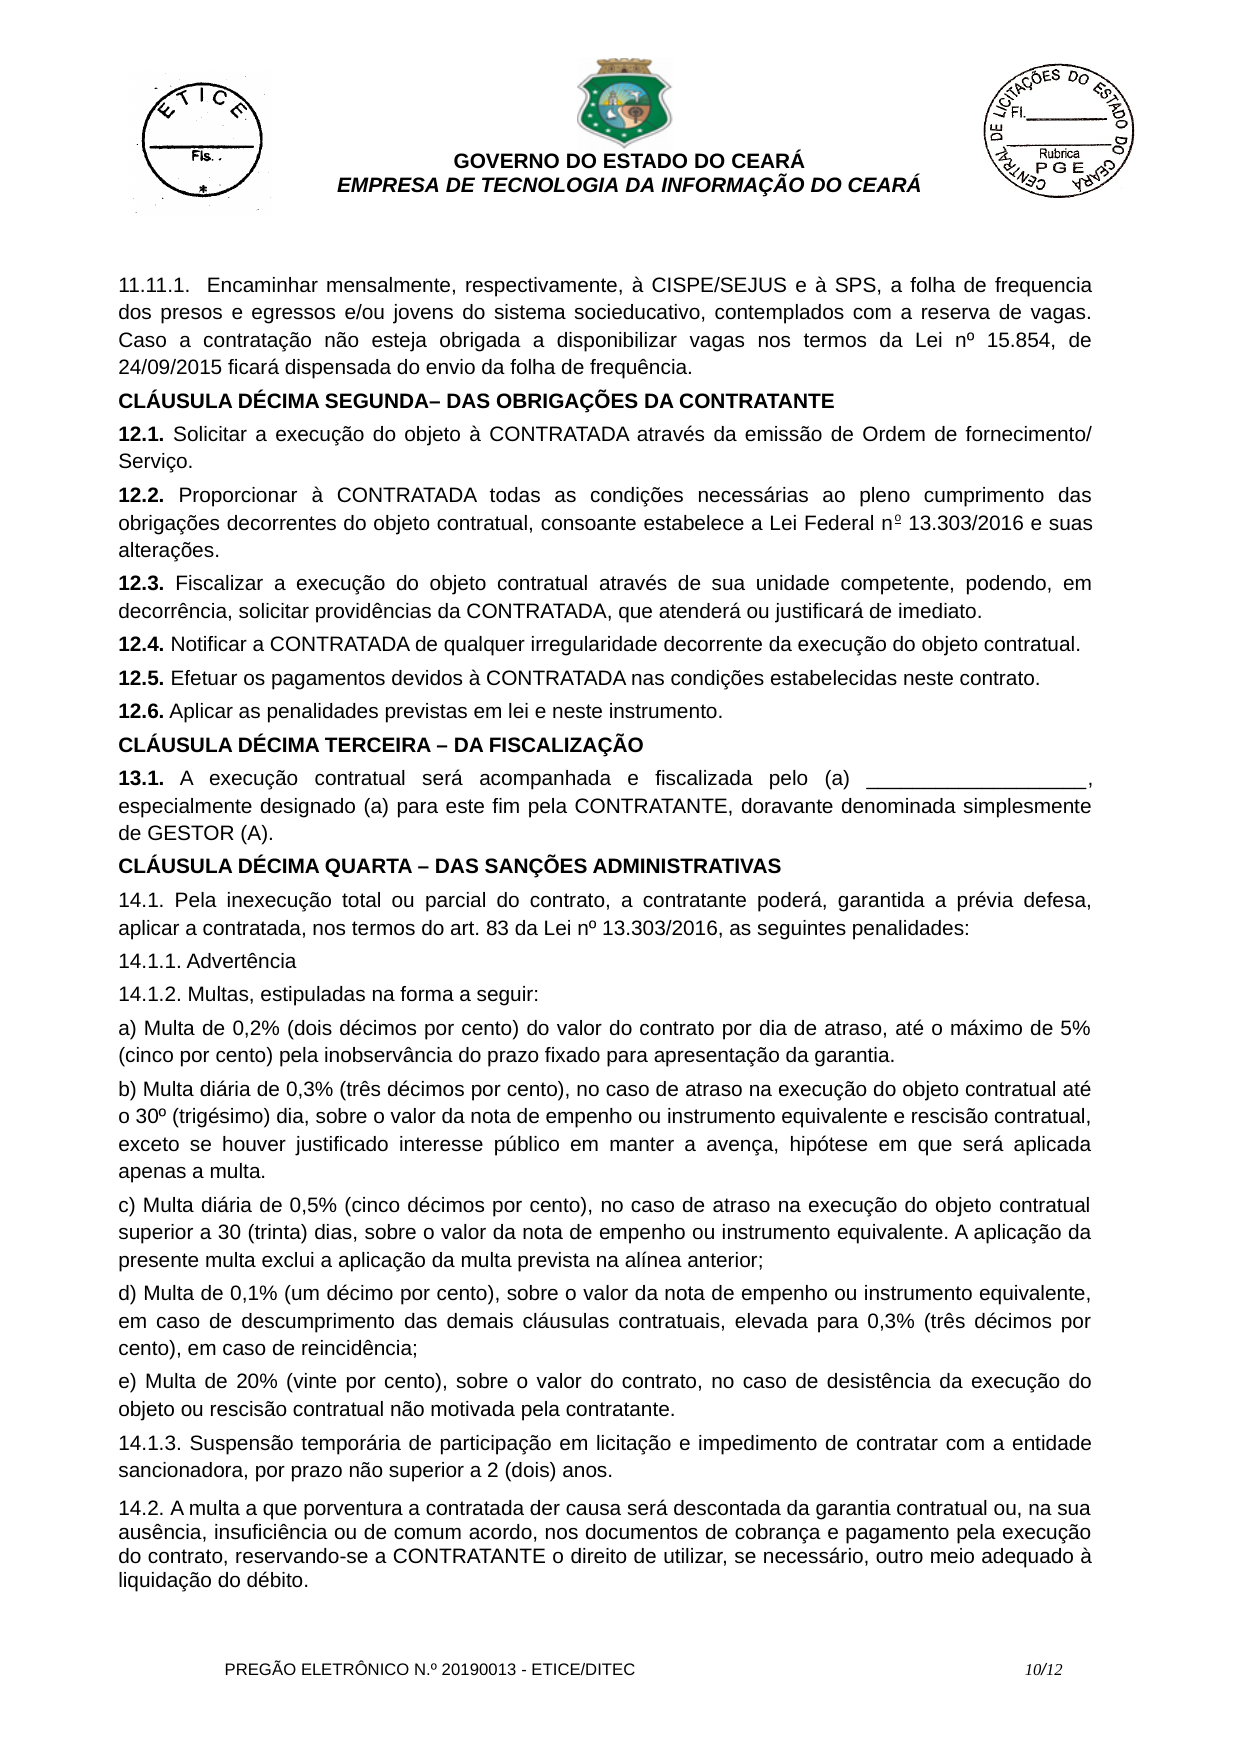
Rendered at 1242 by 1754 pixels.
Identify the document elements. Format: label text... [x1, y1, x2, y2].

picture [982, 62, 1135, 200]
text 13.1. A execução contratual será acompanhada e fiscalizada pelo (a) ___________________, especialmente designado (a) para este fim pela CONTRATANTE, doravante denominada simplesmente de GESTOR (A). [118, 766, 1093, 845]
text a) Multa de 0,2% (dois décimos por cento) do valor do contrato por dia de atraso, até o máximo de 5% (cinco por cento) pela inobservância do prazo fixado para apresentação da garantia. [118, 1016, 1093, 1067]
text 14.1.1. Advertência [118, 949, 1093, 973]
text d) Multa de 0,1% (um décimo por cento), sobre o valor da nota de empenho ou instrumento equivalente, em caso de descumprimento das demais cláusulas contratuais, elevada para 0,3% (três décimos por cento), em caso de reincidência; [118, 1281, 1093, 1360]
text b) Multa diária de 0,3% (três décimos por cento), no caso de atraso na execução do objeto contratual até o 30º (trigésimo) dia, sobre o valor da nota de empenho ou instrumento equivalente e rescisão contratual, exceto se houver justificado interesse público em manter a avença, hipótese em que será aplicada apenas a multa. [118, 1077, 1093, 1183]
text 14.1.3. Suspensão temporária de participação em licitação e impedimento de contratar com a entidade sancionadora, por prazo não superior a 2 (dois) anos. [118, 1430, 1093, 1482]
text 12.4. Notificar a CONTRATADA de qualquer irregularidade decorrente da execução do objeto contratual. [118, 632, 1093, 656]
text c) Multa diária de 0,5% (cinco décimos por cento), no caso de atraso na execução do objeto contratual superior a 30 (trinta) dias, sobre o valor da nota de empenho ou instrumento equivalente. A aplicação da presente multa exclui a aplicação da multa prevista na alínea anterior; [118, 1192, 1093, 1271]
text 12.5. Efetuar os pagamentos devidos à CONTRATADA nas condições estabelecidas neste contrato. [118, 666, 1093, 689]
text CLÁUSULA DÉCIMA TERCEIRA – DA FISCALIZAÇÃO [118, 732, 1093, 756]
text 14.2. A multa a que porventura a contratada der causa será descontada da garantia contratual ou, na sua ausência, insuficiência ou de comum acordo, nos documentos de cobrança e pagamento pela execução do contrato, reservando-se a CONTRATANTE o direito de utilizar, se necessário, outro meio adequado à liquidação do débito. [118, 1496, 1093, 1592]
text 12.6. Aplicar as penalidades previstas em lei e neste instrumento. [118, 699, 1093, 723]
text 11.11.1. Encaminhar mensalmente, respectivamente, à CISPE/SEJUS e à SPS, a folha de frequencia dos presos e egressos e/ou jovens do sistema socieducativo, contemplados com a reserva de vagas. Caso a contratação não esteja obrigada a disponibilizar vagas nos termos da Lei nº 15.854, de 24/09/2015 ficará dispensada do envio da folha de frequência. [118, 272, 1093, 379]
text 12.3. Fiscalizar a execução do objeto contratual através de sua unidade competente, podendo, em decorrência, solicitar providências da CONTRATADA, que atenderá ou justificará de imediato. [118, 571, 1093, 623]
text 12.1. Solicitar a execução do objeto à CONTRATADA através da emissão de Ordem de fornecimento/ Serviço. [118, 422, 1093, 473]
text CLÁUSULA DÉCIMA QUARTA – DAS SANÇÕES ADMINISTRATIVAS [118, 854, 1093, 878]
text 12.2. Proporcionar à CONTRATADA todas as condições necessárias ao pleno cumprimento das obrigações decorrentes do objeto contratual, consoante estabelece a Lei Federal no 13.303/2016 e suas alterações. [118, 483, 1093, 562]
text 14.1.2. Multas, estipuladas na forma a seguir: [118, 982, 1093, 1006]
text e) Multa de 20% (vinte por cento), sobre o valor do contrato, no caso de desistência da execução do objeto ou rescisão contratual não motivada pela contratante. [118, 1369, 1093, 1421]
text 14.1. Pela inexecução total ou parcial do contrato, a contratante poderá, garantida a prévia defesa, aplicar a contratada, nos termos do art. 83 da Lei nº 13.303/2016, as seguintes penalidades: [118, 888, 1093, 939]
text CLÁUSULA DÉCIMA SEGUNDA– DAS OBRIGAÇÕES DA CONTRATANTE [118, 388, 1093, 412]
